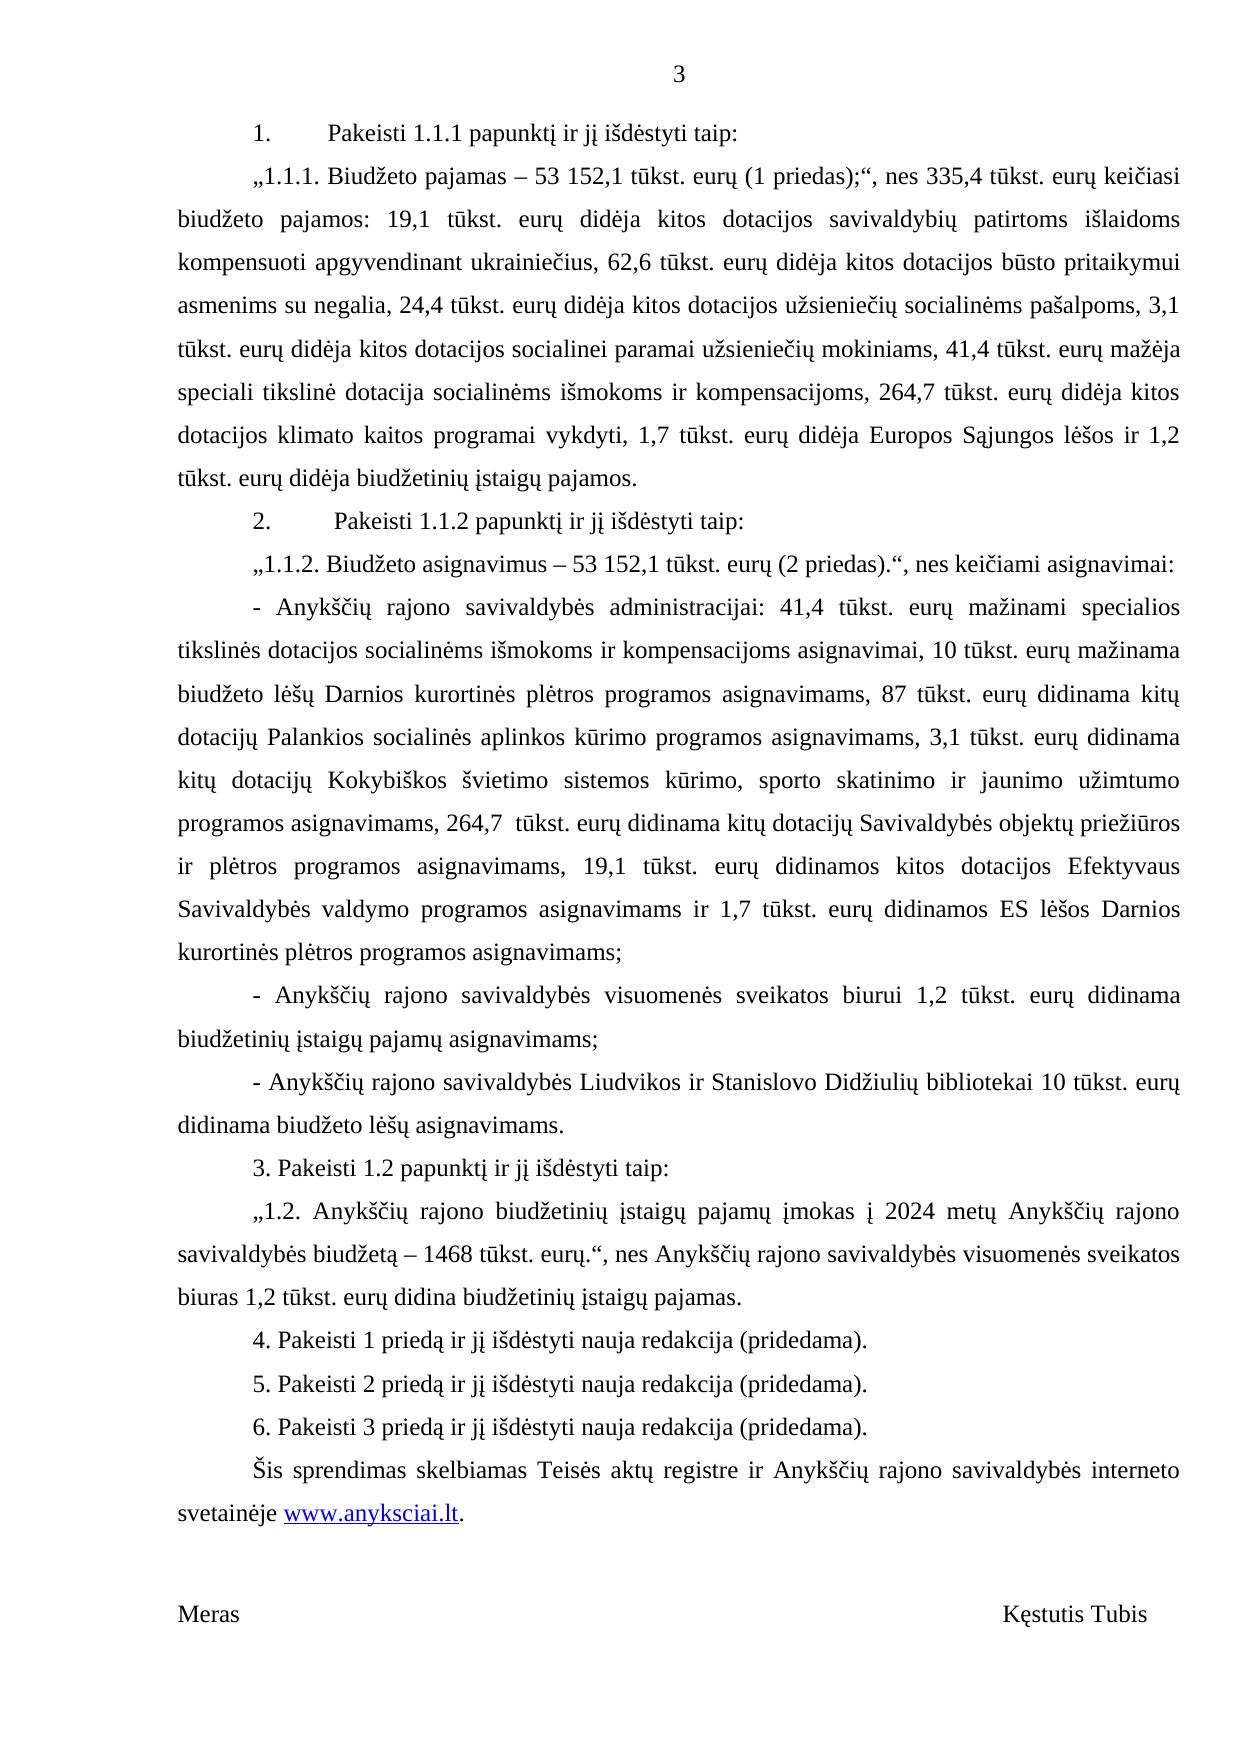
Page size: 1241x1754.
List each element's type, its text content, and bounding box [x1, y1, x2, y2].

text „1.1.1. Biudžeto pajamas – 53 152,1 tūkst. eurų (1 priedas);“, nes 335,4 tūkst. eurų keičiasi biudžeto pajamos: 19,1 tūkst. eurų didėja kitos dotacijos savivaldybių patirtoms išlaidoms kompensuoti apgyvendinant ukrainiečius, 62,6 tūkst. eurų didėja kitos dotacijos būsto pritaikymui asmenims su negalia, 24,4 tūkst. eurų didėja kitos dotacijos užsieniečių socialinėms pašalpoms, 3,1 tūkst. eurų didėja kitos dotacijos socialinei paramai užsieniečių mokiniams, 41,4 tūkst. eurų mažėja speciali tikslinė dotacija socialinėms išmokoms ir kompensacijoms, 264,7 tūkst. eurų didėja kitos dotacijos klimato kaitos programai vykdyti, 1,7 tūkst. eurų didėja Europos Sąjungos lėšos ir 1,2 tūkst. eurų didėja biudžetinių įstaigų pajamos. [177, 161, 1181, 492]
text Meras Kęstutis Tubis [177, 1599, 1181, 1627]
text 4. Pakeisti 1 priedą ir jį išdėstyti nauja redakcija (pridedama). [177, 1326, 1181, 1354]
text 2. Pakeisti 1.1.2 papunktį ir jį išdėstyti taip: [177, 506, 1181, 535]
text „1.1.2. Biudžeto asignavimus – 53 152,1 tūkst. eurų (2 priedas).“, nes keičiami asignavimai: [177, 549, 1181, 578]
text - Anykščių rajono savivaldybės Liudvikos ir Stanislovo Didžiulių bibliotekai 10 tūkst. eurų didinama biudžeto lėšų asignavimams. [177, 1067, 1181, 1139]
text 1. Pakeisti 1.1.1 papunktį ir jį išdėstyti taip: [177, 118, 1181, 147]
text 5. Pakeisti 2 priedą ir jį išdėstyti nauja redakcija (pridedama). [177, 1369, 1181, 1397]
text 6. Pakeisti 3 priedą ir jį išdėstyti nauja redakcija (pridedama). [177, 1412, 1181, 1441]
text Šis sprendimas skelbiamas Teisės aktų registre ir Anykščių rajono savivaldybės interneto svetainėje www.anyksciai.lt. [177, 1455, 1181, 1527]
text - Anykščių rajono savivaldybės visuomenės sveikatos biurui 1,2 tūkst. eurų didinama biudžetinių įstaigų pajamų asignavimams; [177, 981, 1181, 1052]
text - Anykščių rajono savivaldybės administracijai: 41,4 tūkst. eurų mažinami specialios tikslinės dotacijos socialinėms išmokoms ir kompensacijoms asignavimai, 10 tūkst. eurų mažinama biudžeto lėšų Darnios kurortinės plėtros programos asignavimams, 87 tūkst. eurų didinama kitų dotacijų Palankios socialinės aplinkos kūrimo programos asignavimams, 3,1 tūkst. eurų didinama kitų dotacijų Kokybiškos švietimo sistemos kūrimo, sporto skatinimo ir jaunimo užimtumo programos asignavimams, 264,7 tūkst. eurų didinama kitų dotacijų Savivaldybės objektų priežiūros ir plėtros programos asignavimams, 19,1 tūkst. eurų didinamos kitos dotacijos Efektyvaus Savivaldybės valdymo programos asignavimams ir 1,7 tūkst. eurų didinamos ES lėšos Darnios kurortinės plėtros programos asignavimams; [177, 592, 1181, 966]
text „1.2. Anykščių rajono biudžetinių įstaigų pajamų įmokas į 2024 metų Anykščių rajono savivaldybės biudžetą – 1468 tūkst. eurų.“, nes Anykščių rajono savivaldybės visuomenės sveikatos biuras 1,2 tūkst. eurų didina biudžetinių įstaigų pajamas. [177, 1196, 1181, 1311]
text 3. Pakeisti 1.2 papunktį ir jį išdėstyti taip: [177, 1153, 1181, 1182]
